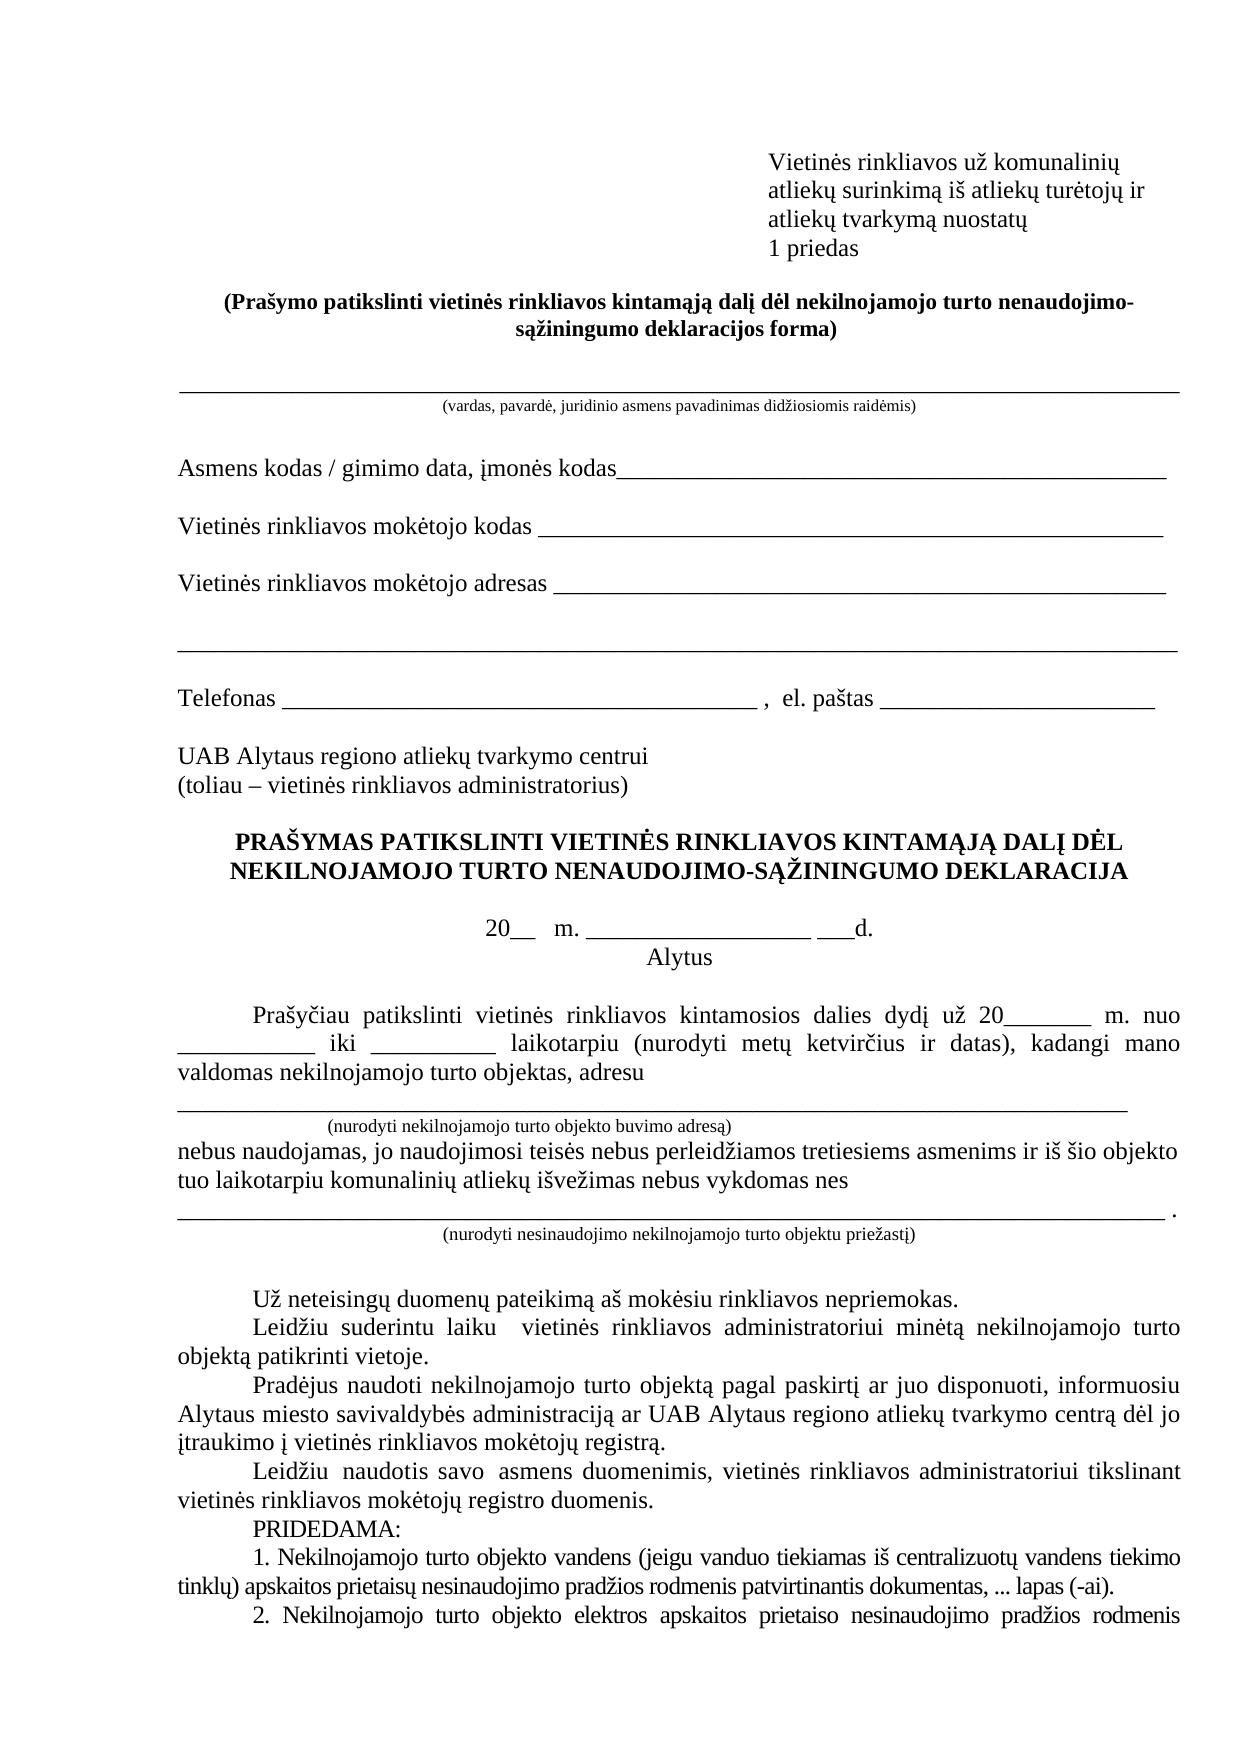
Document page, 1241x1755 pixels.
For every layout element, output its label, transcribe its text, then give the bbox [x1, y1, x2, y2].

text nebus naudojamas, jo naudojimosi teisės nebus perleidžiamos tretiesiems asmenims ir iš šio objekto tuo laikotarpiu komunalinių atliekų išvežimas nebus vykdomas nes [177, 1136, 1181, 1194]
text (nurodyti nesinaudojimo nekilnojamojo turto objektu priežastį) [177, 1223, 1181, 1244]
text Pradėjus naudoti nekilnojamojo turto objektą pagal paskirtį ar juo disponuoti, informuosiu Alytaus miesto savivaldybės administraciją ar UAB Alytaus regiono atliekų tvarkymo centrą dėl jo įtraukimo į vietinės rinkliavos mokėtojų registrą. [177, 1370, 1181, 1456]
text Vietinės rinkliavos mokėtojo kodas __________________________________________________ [177, 511, 1181, 540]
text (vardas, pavardė, juridinio asmens pavadinimas didžiosiomis raidėmis) [177, 396, 1181, 425]
text atliekų surinkimą iš atliekų turėtojų ir [768, 176, 1181, 204]
text 1 priedas [768, 233, 1181, 262]
text Asmens kodas / gimimo data, įmonės kodas____________________________________________ [177, 453, 1181, 482]
text 20__ m. __________________ ___d. [177, 913, 1181, 942]
text Alytus [177, 942, 1181, 971]
text _______________________________________________________________________________ . [177, 1194, 1181, 1223]
text 2. Nekilnojamojo turto objekto elektros apskaitos prietaiso nesinaudojimo pradžios rodmenis [177, 1600, 1181, 1629]
text UAB Alytaus regiono atliekų tvarkymo centrui [177, 741, 1181, 770]
text Vietinės rinkliavos už komunalinių [768, 147, 1181, 176]
text ________________________________________________________________________________ [177, 626, 1181, 655]
text (nurodyti nekilnojamojo turto objekto buvimo adresą) [177, 1115, 1181, 1136]
text Leidžiu naudotis savo asmens duomenimis, vietinės rinkliavos administratoriui tikslinant vietinės rinkliavos mokėtojų registro duomenis. [177, 1456, 1181, 1514]
text atliekų tvarkymą nuostatų [768, 204, 1181, 233]
text PRAŠYMAS PATIKSLINTI VIETINĖS RINKLIAVOS KINTAMĄJĄ DALĮ DĖL NEKILNOJAMOJO TURTO NENAUDOJIMO-SĄŽININGUMO DEKLARACIJA [177, 827, 1181, 885]
text PRIDEDAMA: [177, 1514, 1181, 1542]
text Vietinės rinkliavos mokėtojo adresas _________________________________________________ [177, 568, 1181, 597]
text Už neteisingų duomenų pateikimą aš mokėsiu rinkliavos nepriemokas. [177, 1284, 1181, 1312]
text (Prašymo patikslinti vietinės rinkliavos kintamąją dalį dėl nekilnojamojo turto nenaudojimo- sąžiningumo deklaracijos forma) [177, 288, 1181, 341]
text ____________________________________________________________________________ [177, 1086, 1181, 1115]
text Leidžiu suderintu laiku vietinės rinkliavos administratoriui minėtą nekilnojamojo turto objektą patikrinti vietoje. [177, 1312, 1181, 1370]
text 1. Nekilnojamojo turto objekto vandens (jeigu vanduo tiekiamas iš centralizuotų vandens tiekimo tinklų) apskaitos prietaisų nesinaudojimo pradžios rodmenis patvirtinantis dokumentas, ... lapas (-ai). [177, 1542, 1181, 1600]
text ________________________________________________________________________________ [177, 367, 1181, 396]
text Prašyčiau patikslinti vietinės rinkliavos kintamosios dalies dydį už 20_______ m. nuo ___________ iki __________ laikotarpiu (nurodyti metų ketvirčius ir datas), kadangi mano valdomas nekilnojamojo turto objektas, adresu [177, 1000, 1181, 1086]
text Telefonas ______________________________________ , el. paštas ______________________ [177, 683, 1181, 712]
text (toliau – vietinės rinkliavos administratorius) [177, 770, 1181, 798]
